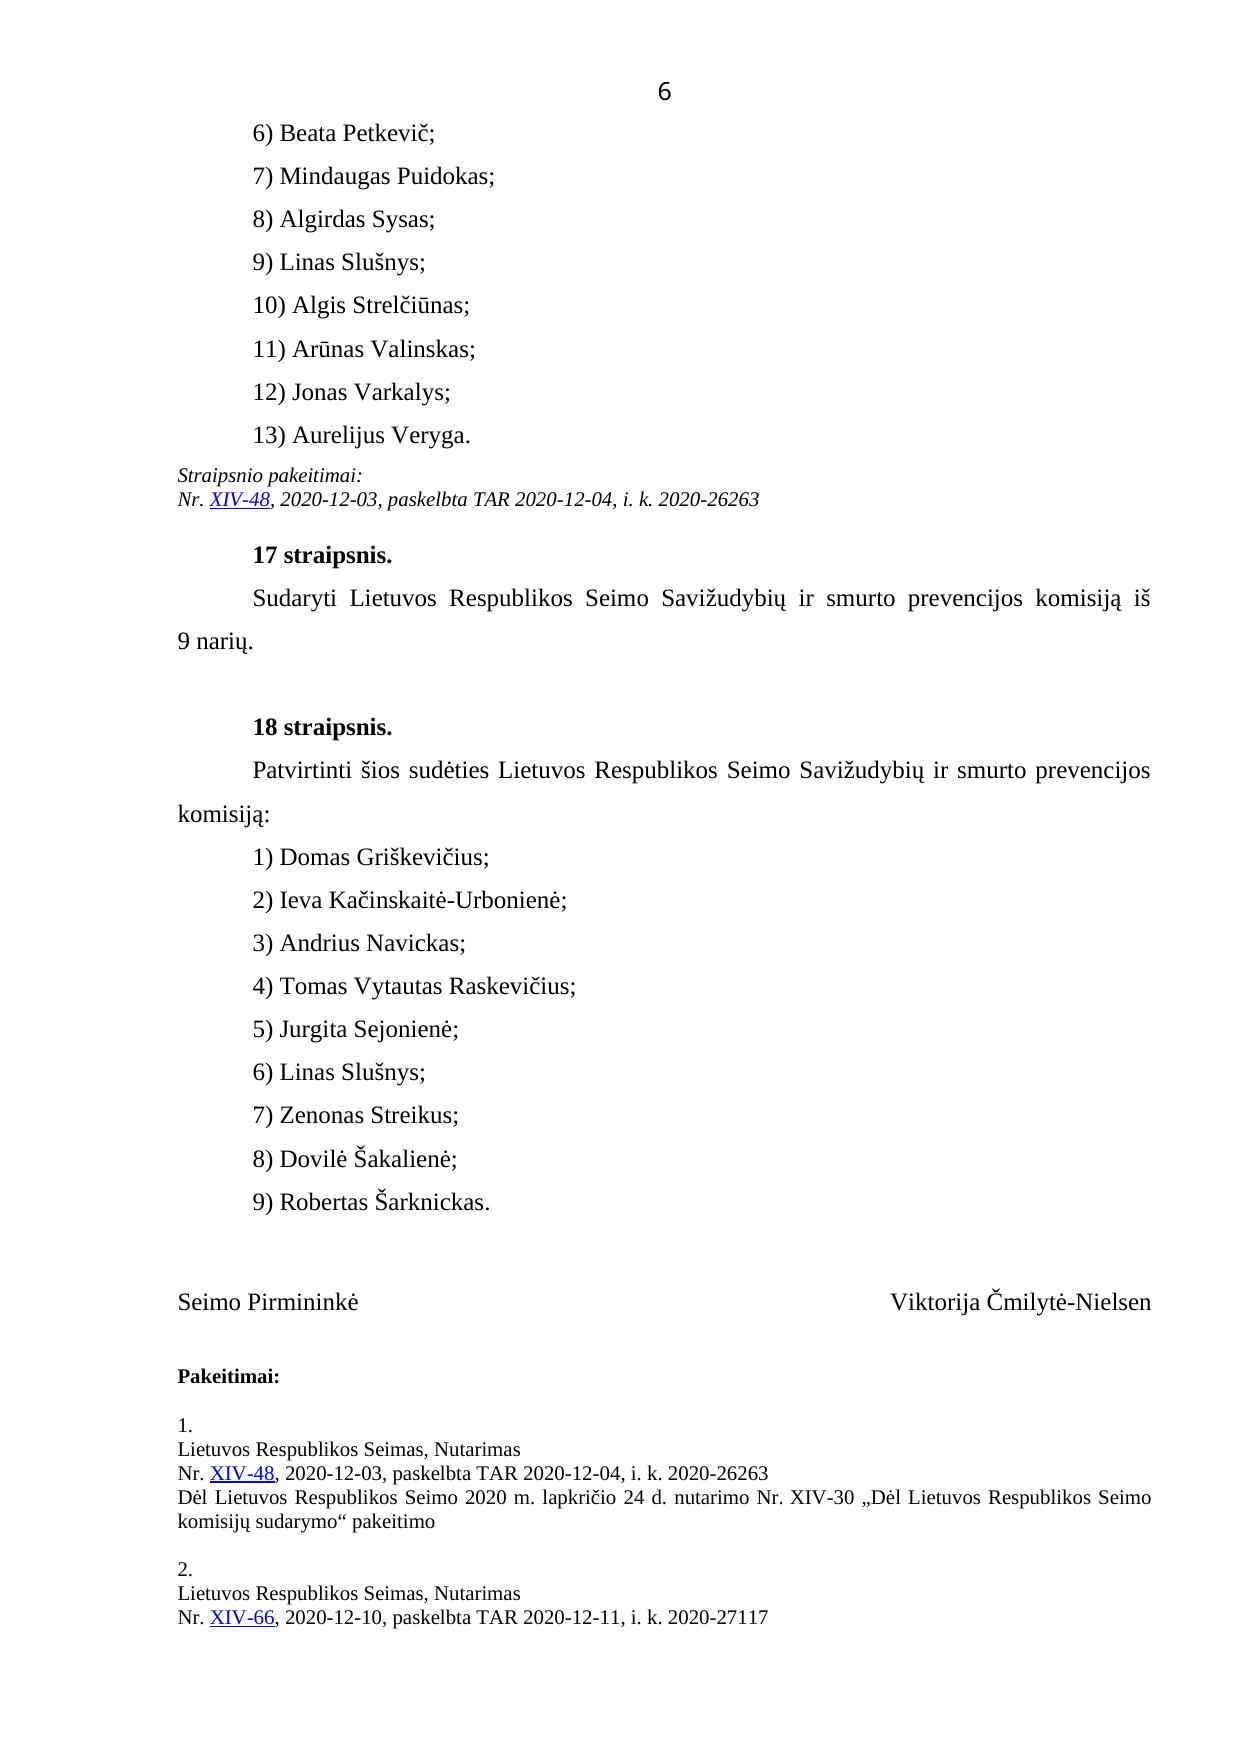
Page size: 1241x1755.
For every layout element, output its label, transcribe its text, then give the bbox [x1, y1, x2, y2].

text 17 straipsnis. [177, 540, 1152, 569]
text 13) Aurelijus Veryga. [177, 420, 1152, 449]
text Nr. XIV-66, 2020-12-10, paskelbta TAR 2020-12-11, i. k. 2020-27117 [177, 1605, 1152, 1629]
text 8) Algirdas Sysas; [177, 204, 1152, 233]
text 18 straipsnis. [177, 712, 1152, 741]
text 11) Arūnas Valinskas; [177, 334, 1152, 362]
text 10) Algis Strelčiūnas; [177, 291, 1152, 319]
text 7) Mindaugas Puidokas; [177, 161, 1152, 190]
text Nr. XIV-48, 2020-12-03, paskelbta TAR 2020-12-04, i. k. 2020-26263 [177, 1461, 1152, 1485]
text 7) Zenonas Streikus; [177, 1101, 1152, 1129]
text Lietuvos Respublikos Seimas, Nutarimas [177, 1581, 1152, 1605]
text 2. [177, 1557, 1152, 1581]
text 9) Linas Slušnys; [177, 247, 1152, 276]
text 1. [177, 1412, 1152, 1437]
text 6) Linas Slušnys; [177, 1057, 1152, 1086]
text 3) Andrius Navickas; [177, 928, 1152, 957]
text Lietuvos Respublikos Seimas, Nutarimas [177, 1437, 1152, 1461]
text 1) Domas Griškevičius; [177, 842, 1152, 871]
text Straipsnio pakeitimai: [177, 463, 1152, 487]
text Dėl Lietuvos Respublikos Seimo 2020 m. lapkričio 24 d. nutarimo Nr. XIV-30 „Dėl Lietuvos Respublikos Seimo komisijų sudarymo“ pakeitimo [177, 1485, 1152, 1533]
text 5) Jurgita Sejonienė; [177, 1014, 1152, 1043]
text Patvirtinti šios sudėties Lietuvos Respublikos Seimo Savižudybių ir smurto prevencijos komisiją: [177, 756, 1152, 827]
text Seimo Pirmininkė Viktorija Čmilytė-Nielsen [177, 1287, 1152, 1316]
text Pakeitimai: [177, 1364, 1152, 1388]
text Nr. XIV-48, 2020-12-03, paskelbta TAR 2020-12-04, i. k. 2020-26263 [177, 487, 1152, 511]
text 8) Dovilė Šakalienė; [177, 1144, 1152, 1172]
text 12) Jonas Varkalys; [177, 377, 1152, 406]
text 9) Robertas Šarknickas. [177, 1187, 1152, 1216]
text 2) Ieva Kačinskaitė-Urbonienė; [177, 885, 1152, 914]
text 4) Tomas Vytautas Raskevičius; [177, 971, 1152, 1000]
text Sudaryti Lietuvos Respublikos Seimo Savižudybių ir smurto prevencijos komisiją iš 9 narių. [177, 583, 1152, 655]
text 6) Beata Petkevič; [177, 118, 1152, 147]
